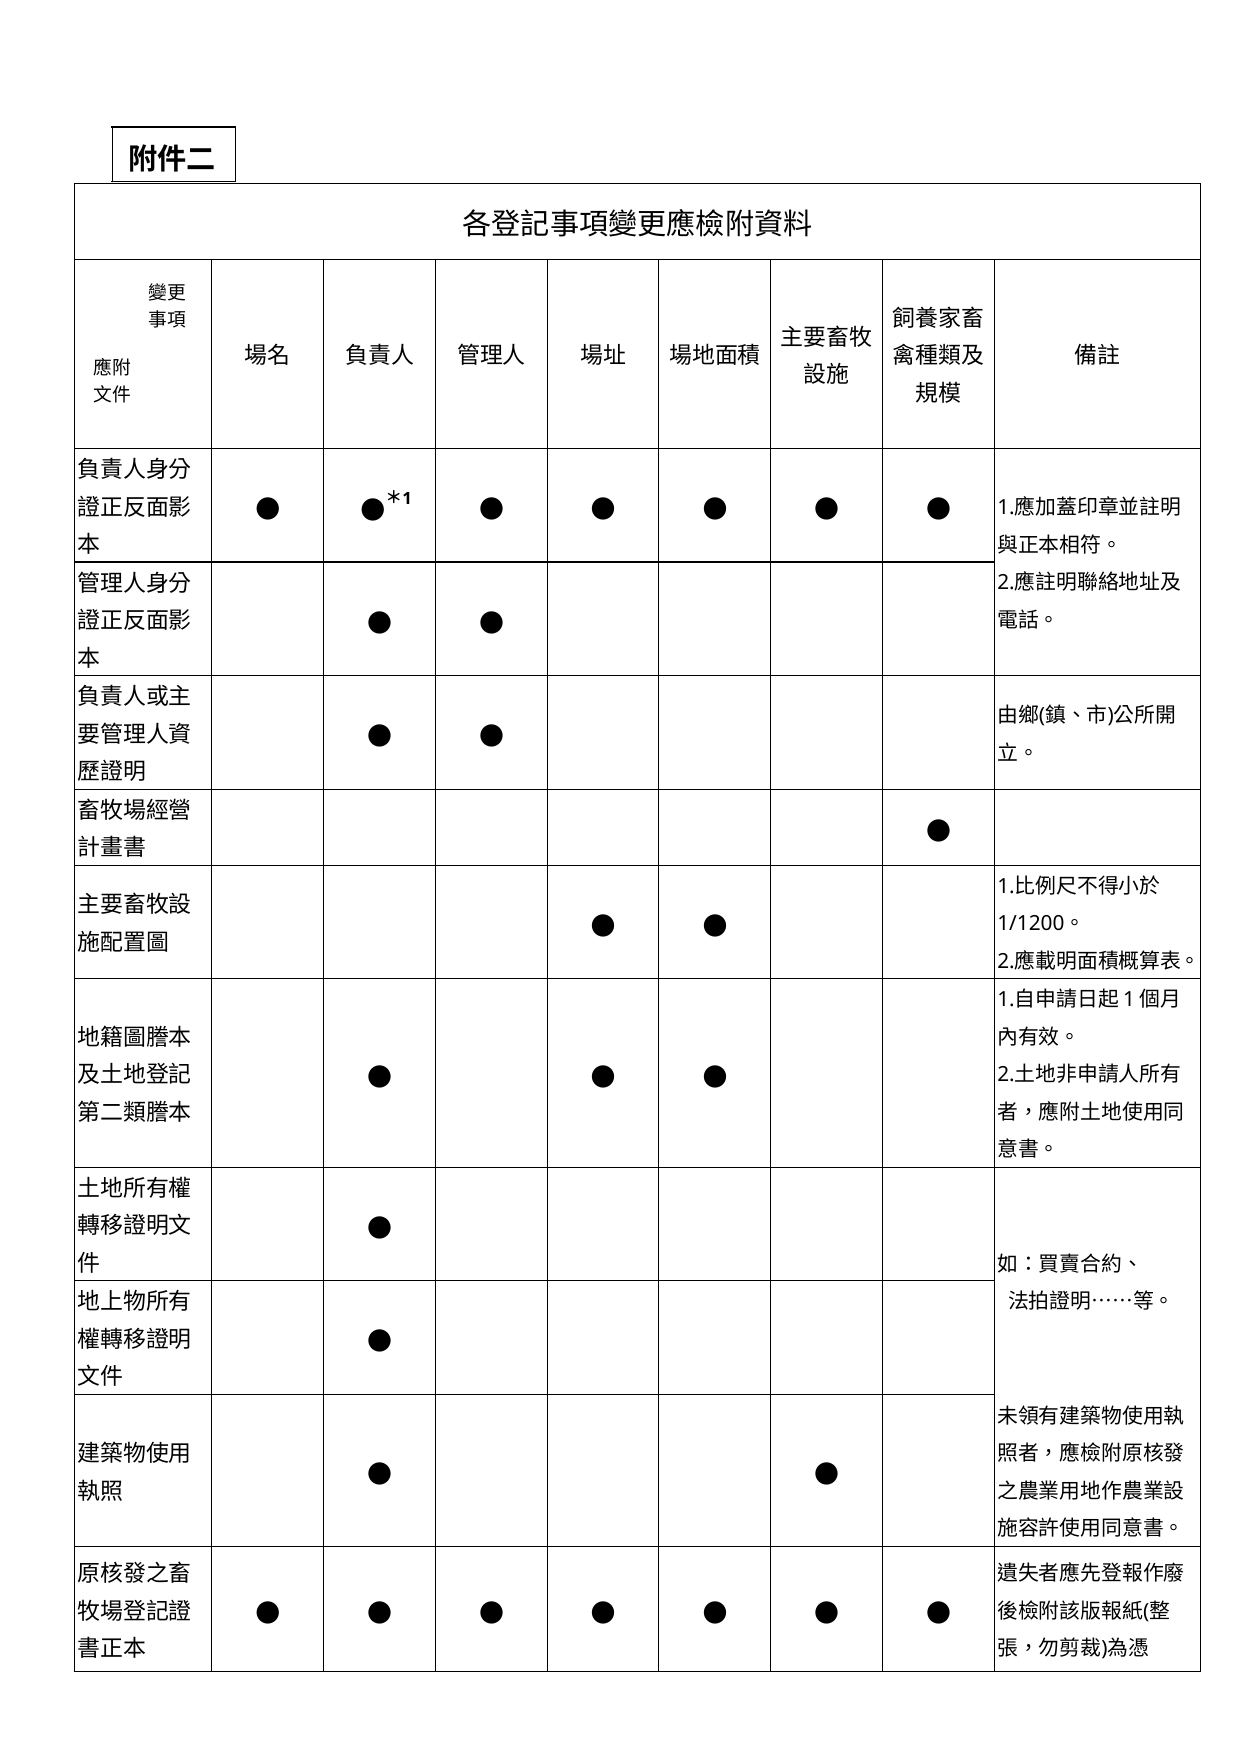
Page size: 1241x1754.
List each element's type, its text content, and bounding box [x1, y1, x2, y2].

table_cell [548, 676, 658, 788]
table_cell 主要畜牧設施配置圖 [75, 866, 211, 978]
table_cell [771, 790, 882, 864]
table_cell 飼養家畜禽種類及規模 [883, 260, 994, 448]
table_cell [659, 1168, 770, 1280]
table_cell ● [659, 1547, 770, 1671]
table_cell ● [212, 449, 323, 561]
table_cell [324, 790, 435, 864]
table_cell [771, 676, 882, 788]
table_cell [995, 790, 1200, 864]
table_cell 負責人身分證正反面影本 [75, 449, 211, 561]
table_cell ● [771, 1395, 882, 1546]
table_cell [436, 1281, 547, 1394]
table_cell [212, 790, 323, 864]
table_cell [771, 1168, 882, 1280]
table_cell 地上物所有權轉移證明文件 [75, 1281, 211, 1394]
table_cell [324, 866, 435, 978]
table_cell ●＊1 [324, 449, 435, 561]
table_cell ● [324, 1547, 435, 1671]
table_cell 負責人或主要管理人資歷證明 [75, 676, 211, 788]
table_cell ● [771, 449, 882, 561]
table_cell [212, 979, 323, 1167]
table_cell ● [883, 1547, 994, 1671]
table_cell [883, 1395, 994, 1546]
table_cell 場地面積 [659, 260, 770, 448]
table_cell 1.比例尺不得小於1/1200。 2.應載明面積概算表。 [995, 866, 1200, 978]
table_cell 未領有建築物使用執照者，應檢附原核發之農業用地作農業設施容許使用同意書。 [995, 1394, 1200, 1546]
table_cell 負責人 [324, 260, 435, 448]
table_cell [548, 790, 658, 864]
table_cell [883, 866, 994, 978]
table_cell ● [883, 790, 994, 864]
table_cell [212, 1168, 323, 1280]
table_cell 畜牧場經營計畫書 [75, 790, 211, 864]
table_cell 如：買賣合約、 法拍證明……等。 [995, 1168, 1200, 1394]
table_cell ● [436, 449, 547, 561]
table_cell 由鄉(鎮、市)公所開立。 [995, 676, 1200, 788]
table_cell [212, 1395, 323, 1546]
table_cell ● [324, 979, 435, 1167]
table_cell 土地所有權轉移證明文件 [75, 1168, 211, 1280]
table_cell ● [548, 1547, 658, 1671]
table_cell ● [436, 676, 547, 788]
table_cell 備註 [995, 260, 1200, 448]
table_header 各登記事項變更應檢附資料 [75, 184, 1200, 259]
table_cell 地籍圖謄本及土地登記第二類謄本 [75, 979, 211, 1167]
table_cell 主要畜牧設施 [771, 260, 882, 448]
table_cell [436, 1395, 547, 1546]
table_cell ● [324, 563, 435, 675]
table_cell ● [324, 676, 435, 788]
table_cell [436, 790, 547, 864]
table_cell [771, 563, 882, 675]
table_cell 1.自申請日起1個月內有效。 2.土地非申請人所有者，應附土地使用同意書。 [995, 979, 1200, 1167]
table_cell ● [436, 1547, 547, 1671]
table_cell [212, 866, 323, 978]
table_cell [659, 790, 770, 864]
table_cell [548, 1168, 658, 1280]
table_cell [771, 979, 882, 1167]
table_cell 管理人身分證正反面影本 [75, 563, 211, 675]
table_cell ● [659, 449, 770, 561]
table_cell [436, 979, 547, 1167]
table_cell [883, 1168, 994, 1280]
table_cell ● [548, 449, 658, 561]
table_cell [883, 979, 994, 1167]
table_cell ● [883, 449, 994, 561]
text 附件二 [128, 135, 220, 173]
table_cell 遺失者應先登報作廢後檢附該版報紙(整張，勿剪裁)為憑 [995, 1547, 1200, 1671]
table_cell [548, 1281, 658, 1394]
table_cell [212, 563, 323, 675]
table_cell [212, 1281, 323, 1394]
table_cell 1.應加蓋印章並註明與正本相符。 2.應註明聯絡地址及電話。 [995, 449, 1200, 675]
table_cell 原核發之畜牧場登記證書正本 [75, 1547, 211, 1671]
table_cell ● [212, 1547, 323, 1671]
table_cell ● [436, 563, 547, 675]
table_cell ● [324, 1281, 435, 1394]
table_cell [659, 676, 770, 788]
table_cell 場名 [212, 260, 323, 448]
table_cell ● [659, 866, 770, 978]
table_cell [75, 260, 211, 448]
table_cell 場址 [548, 260, 658, 448]
table_cell [659, 1395, 770, 1546]
table_cell ● [324, 1168, 435, 1280]
table_cell ● [548, 979, 658, 1167]
table_cell [771, 1281, 882, 1394]
table_cell [883, 1281, 994, 1394]
table_cell [548, 563, 658, 675]
table_cell [548, 1395, 658, 1546]
table_cell [771, 866, 882, 978]
table_cell 管理人 [436, 260, 547, 448]
table_cell [883, 676, 994, 788]
table_cell [659, 563, 770, 675]
table_cell ● [659, 979, 770, 1167]
table_cell ● [771, 1547, 882, 1671]
table_cell 建築物使用執照 [75, 1395, 211, 1546]
table_cell ● [548, 866, 658, 978]
table_cell [883, 563, 994, 675]
table_cell [212, 676, 323, 788]
table_cell ● [324, 1395, 435, 1546]
table_cell [436, 1168, 547, 1280]
table_cell [659, 1281, 770, 1394]
table_cell [436, 866, 547, 978]
